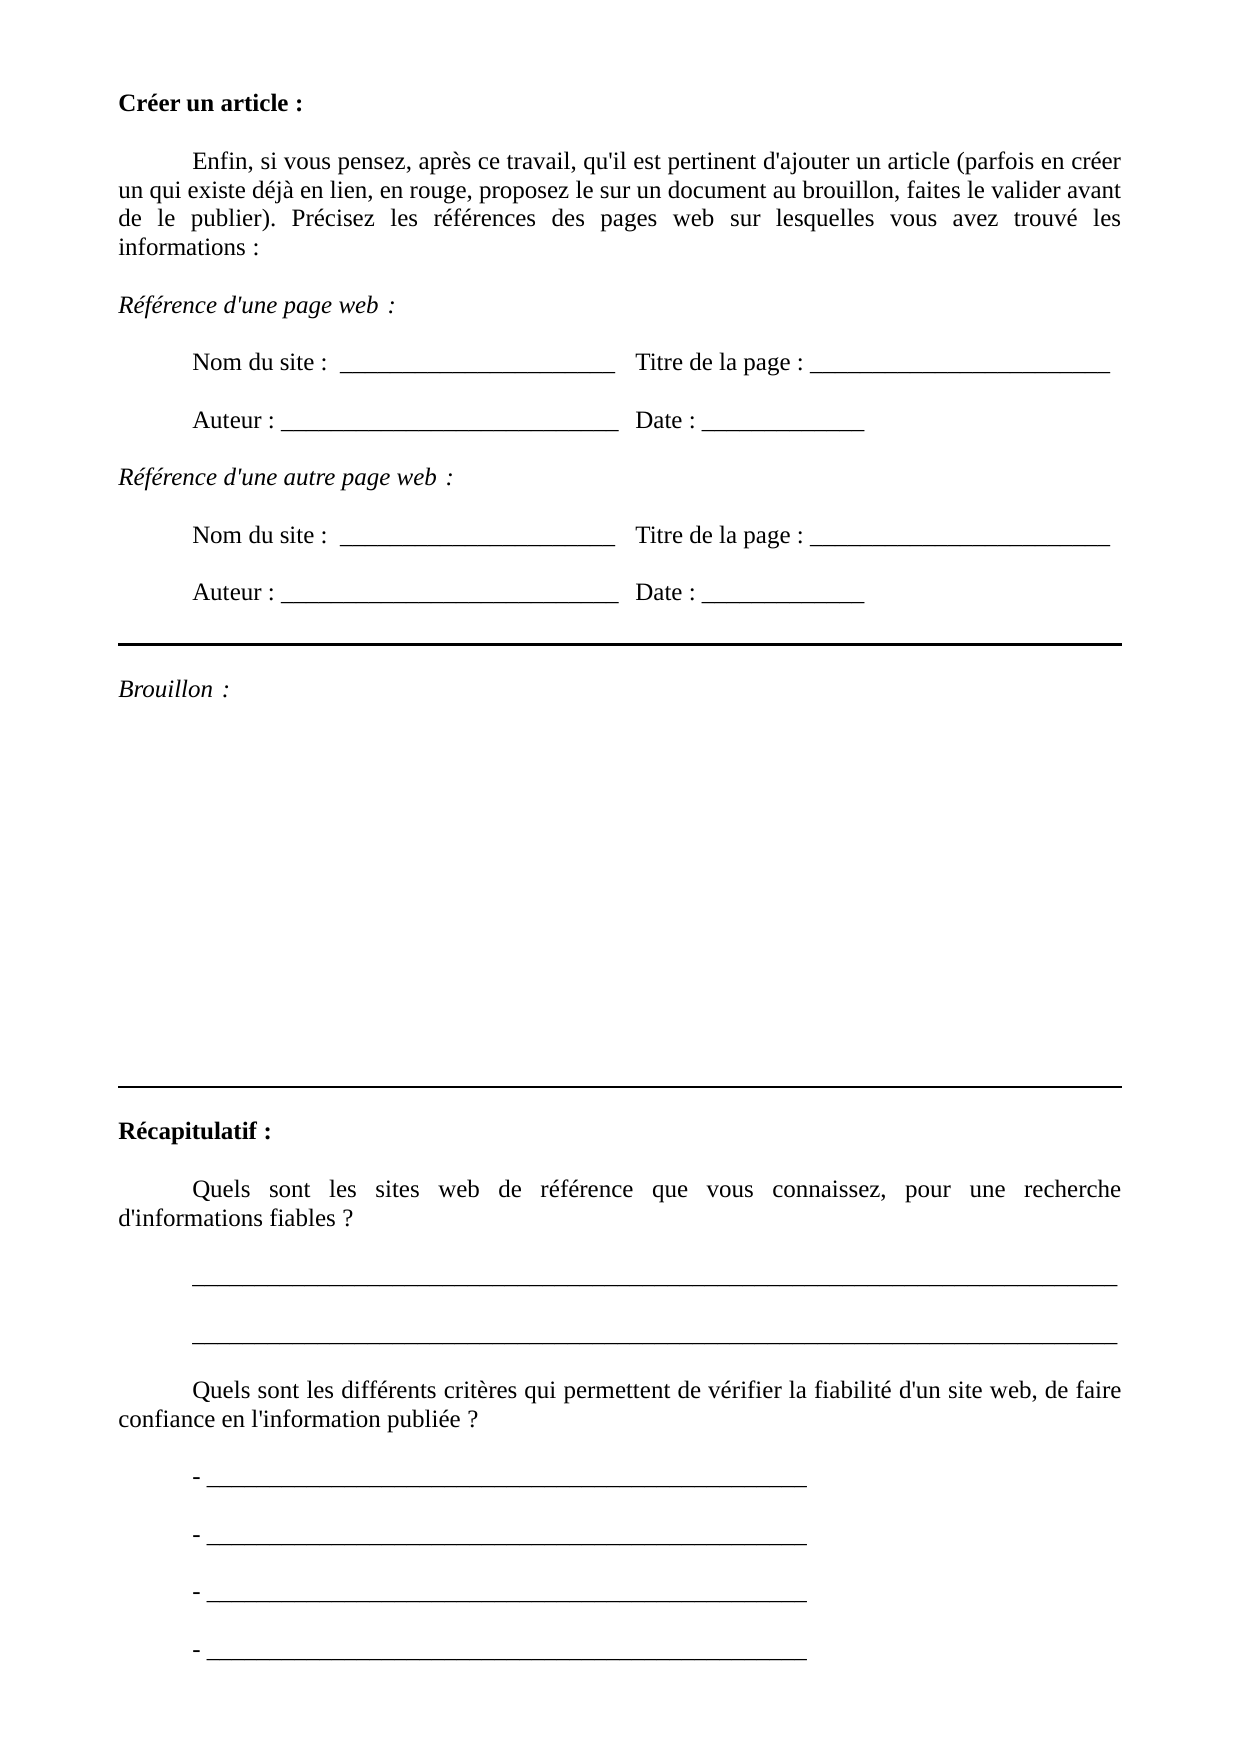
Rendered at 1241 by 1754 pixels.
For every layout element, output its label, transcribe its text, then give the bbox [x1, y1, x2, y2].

text Nom du site : ______________________ Titre de la page : ________________________ [118, 520, 1122, 548]
text Quels sont les différents critères qui permettent de vérifier la fiabilité d'un site web, de faire confiance en l'information publiée ? [118, 1375, 1122, 1433]
text __________________________________________________________________________ [118, 1318, 1122, 1346]
text Auteur : ___________________________ Date : _____________ [118, 577, 1122, 606]
text - ________________________________________________ [118, 1634, 1122, 1663]
text - ________________________________________________ [118, 1519, 1122, 1548]
text - ________________________________________________ [118, 1461, 1122, 1490]
text __________________________________________________________________________ [118, 1260, 1122, 1289]
text Auteur : ___________________________ Date : _____________ [118, 405, 1122, 433]
text Créer un article : [118, 88, 1122, 117]
text Référence d'une autre page web : [118, 462, 1122, 491]
text Récapitulatif : [118, 1116, 1122, 1145]
text Enfin, si vous pensez, après ce travail, qu'il est pertinent d'ajouter un article (parfois en créer un qui existe déjà en lien, en rouge, proposez le sur un document au brouillon, faites le valider avant de le publier). Précisez les références des pages web sur lesquelles vous avez trouvé les informations : [118, 146, 1122, 261]
text Nom du site : ______________________ Titre de la page : ________________________ [118, 347, 1122, 376]
text Quels sont les sites web de référence que vous connaissez, pour une recherche d'informations fiables ? [118, 1174, 1122, 1231]
text Brouillon : [118, 674, 1122, 703]
text Référence d'une page web : [118, 290, 1122, 318]
text - ________________________________________________ [118, 1576, 1122, 1605]
